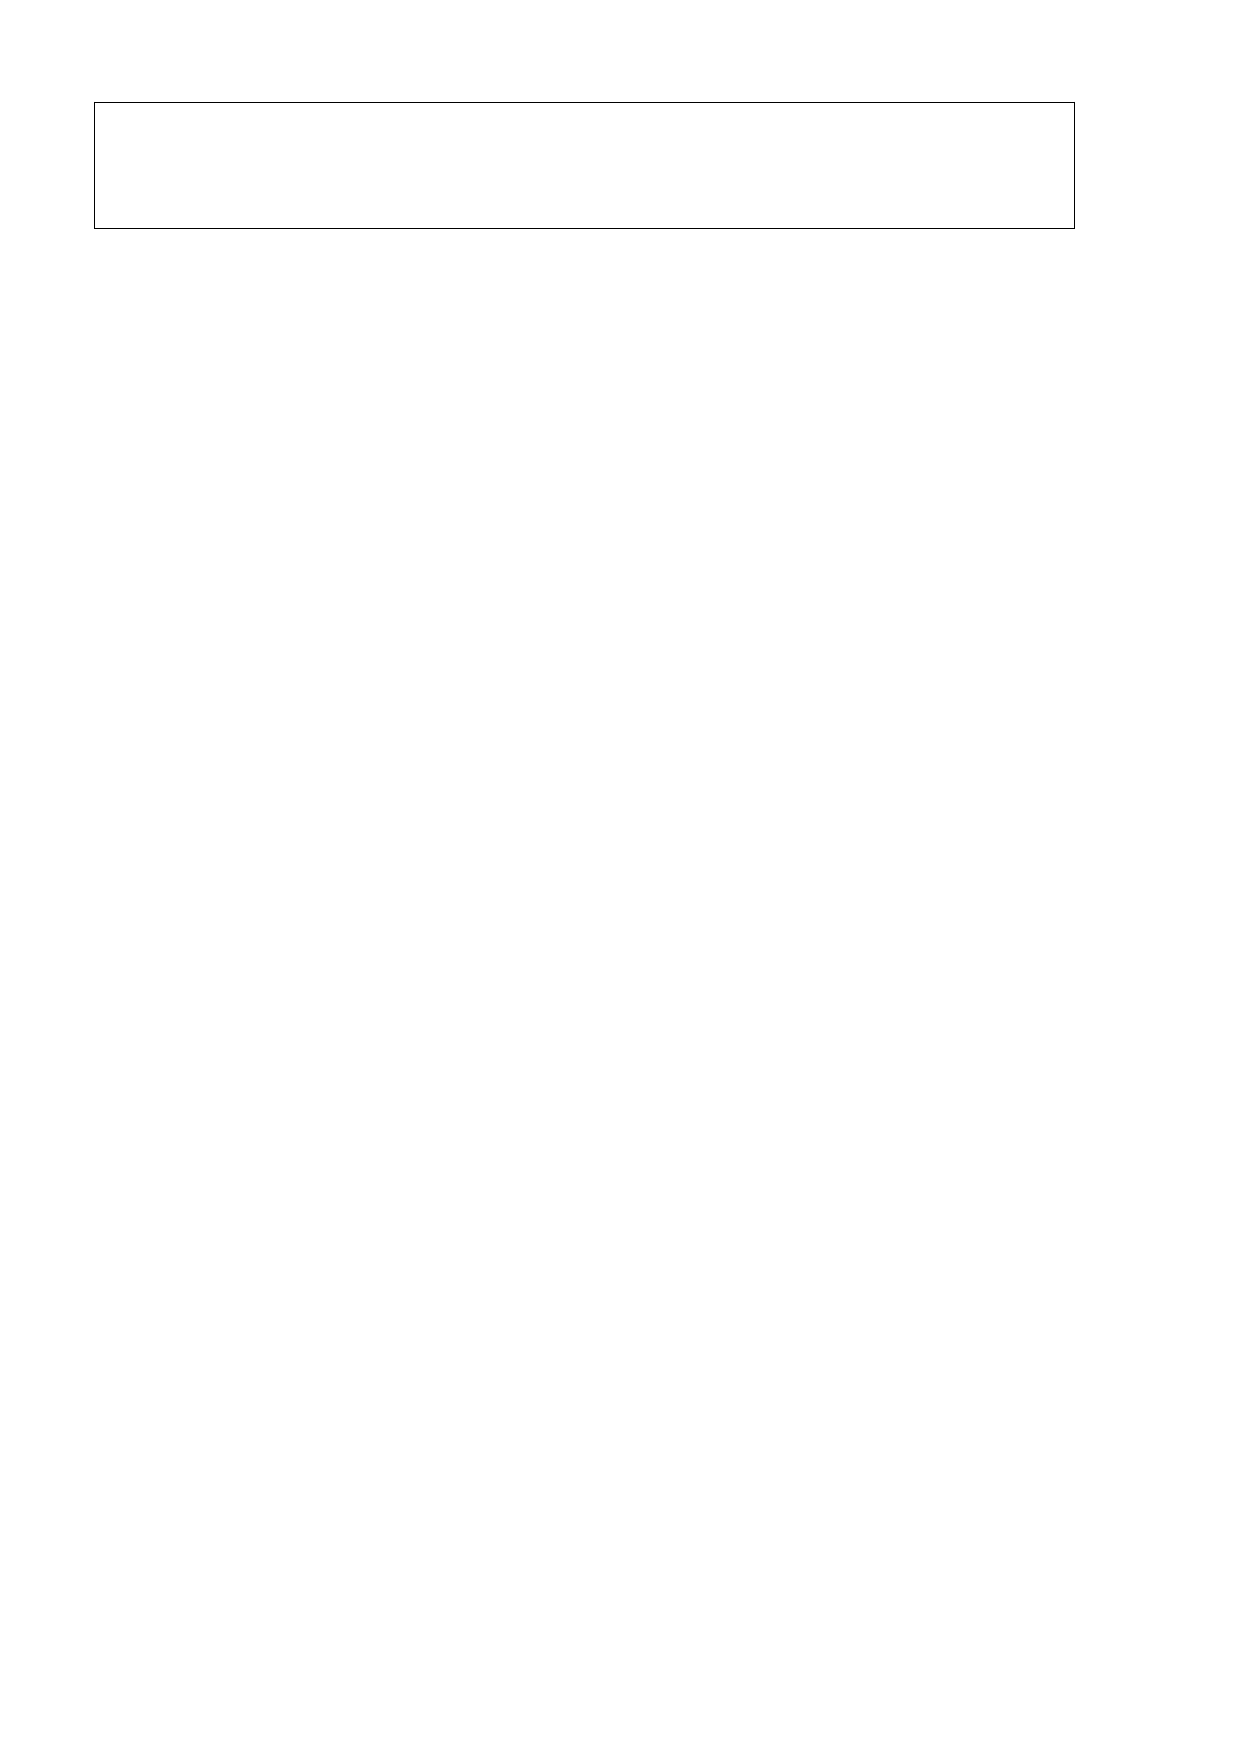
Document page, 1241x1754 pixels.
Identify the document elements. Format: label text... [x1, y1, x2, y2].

table_cell 剪報黏貼處 [95, 103, 1074, 228]
